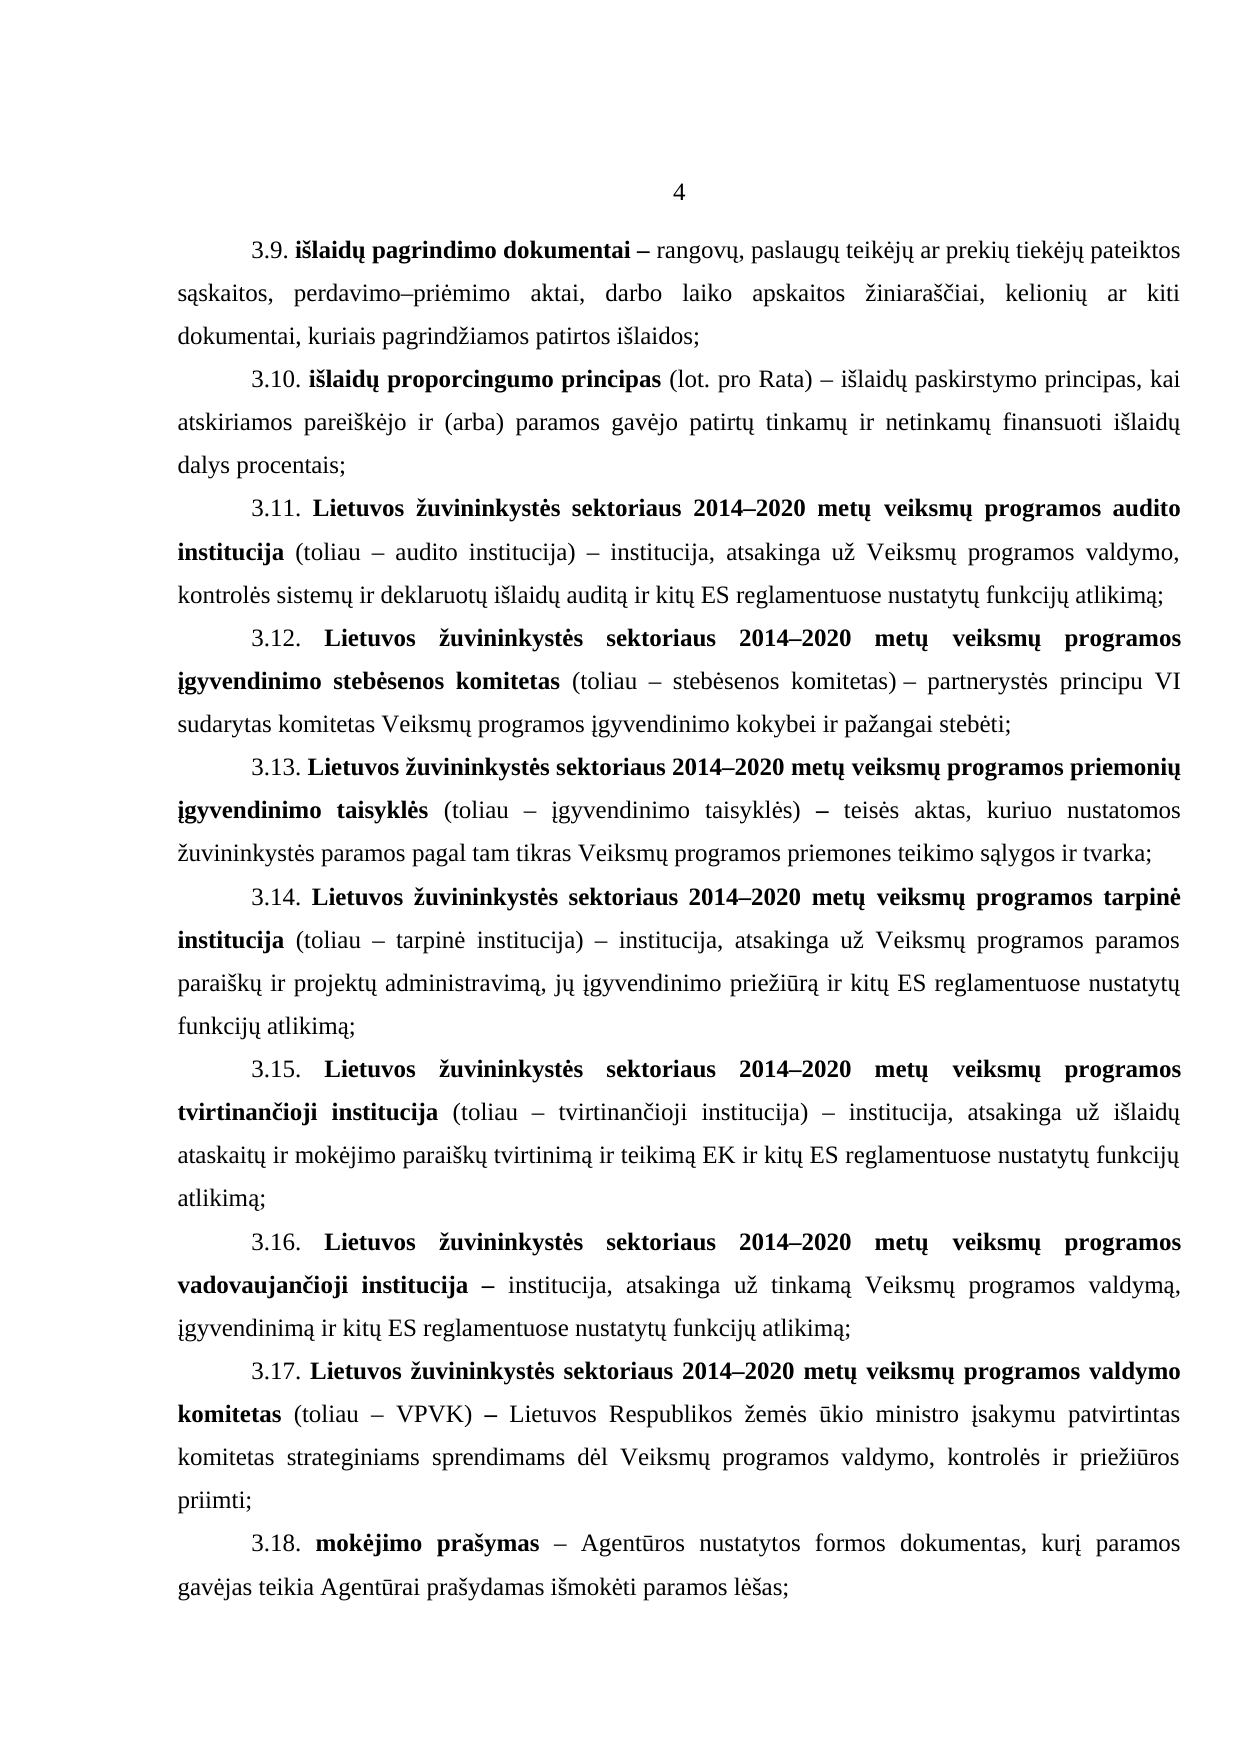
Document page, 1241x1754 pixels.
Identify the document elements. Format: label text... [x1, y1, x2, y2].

text 3.12. Lietuvos žuvininkystės sektoriaus 2014–2020 metų veiksmų programos įgyvendinimo stebėsenos komitetas (toliau – stebėsenos komitetas) – partnerystės principu VI sudarytas komitetas Veiksmų programos įgyvendinimo kokybei ir pažangai stebėti; [177, 623, 1181, 738]
text 3.14. Lietuvos žuvininkystės sektoriaus 2014–2020 metų veiksmų programos tarpinė institucija (toliau – tarpinė institucija) – institucija, atsakinga už Veiksmų programos paramos paraiškų ir projektų administravimą, jų įgyvendinimo priežiūrą ir kitų ES reglamentuose nustatytų funkcijų atlikimą; [177, 882, 1181, 1040]
text 3.18. mokėjimo prašymas – Agentūros nustatytos formos dokumentas, kurį paramos gavėjas teikia Agentūrai prašydamas išmokėti paramos lėšas; [177, 1528, 1181, 1600]
text 3.9. išlaidų pagrindimo dokumentai – rangovų, paslaugų teikėjų ar prekių tiekėjų pateiktos sąskaitos, perdavimo–priėmimo aktai, darbo laiko apskaitos žiniaraščiai, kelionių ar kiti dokumentai, kuriais pagrindžiamos patirtos išlaidos; [177, 235, 1181, 350]
text 3.11. Lietuvos žuvininkystės sektoriaus 2014–2020 metų veiksmų programos audito institucija (toliau – audito institucija) – institucija, atsakinga už Veiksmų programos valdymo, kontrolės sistemų ir deklaruotų išlaidų auditą ir kitų ES reglamentuose nustatytų funkcijų atlikimą; [177, 493, 1181, 608]
text 3.10. išlaidų proporcingumo principas (lot. pro Rata) – išlaidų paskirstymo principas, kai atskiriamos pareiškėjo ir (arba) paramos gavėjo patirtų tinkamų ir netinkamų finansuoti išlaidų dalys procentais; [177, 364, 1181, 479]
text 3.16. Lietuvos žuvininkystės sektoriaus 2014–2020 metų veiksmų programos vadovaujančioji institucija – institucija, atsakinga už tinkamą Veiksmų programos valdymą, įgyvendinimą ir kitų ES reglamentuose nustatytų funkcijų atlikimą; [177, 1227, 1181, 1342]
text 3.17. Lietuvos žuvininkystės sektoriaus 2014–2020 metų veiksmų programos valdymo komitetas (toliau – VPVK) – Lietuvos Respublikos žemės ūkio ministro įsakymu patvirtintas komitetas strateginiams sprendimams dėl Veiksmų programos valdymo, kontrolės ir priežiūros priimti; [177, 1356, 1181, 1514]
text 3.13. Lietuvos žuvininkystės sektoriaus 2014–2020 metų veiksmų programos priemonių įgyvendinimo taisyklės (toliau – įgyvendinimo taisyklės) – teisės aktas, kuriuo nustatomos žuvininkystės paramos pagal tam tikras Veiksmų programos priemones teikimo sąlygos ir tvarka; [177, 752, 1181, 867]
text 3.15. Lietuvos žuvininkystės sektoriaus 2014–2020 metų veiksmų programos tvirtinančioji institucija (toliau – tvirtinančioji institucija) – institucija, atsakinga už išlaidų ataskaitų ir mokėjimo paraiškų tvirtinimą ir teikimą EK ir kitų ES reglamentuose nustatytų funkcijų atlikimą; [177, 1054, 1181, 1212]
